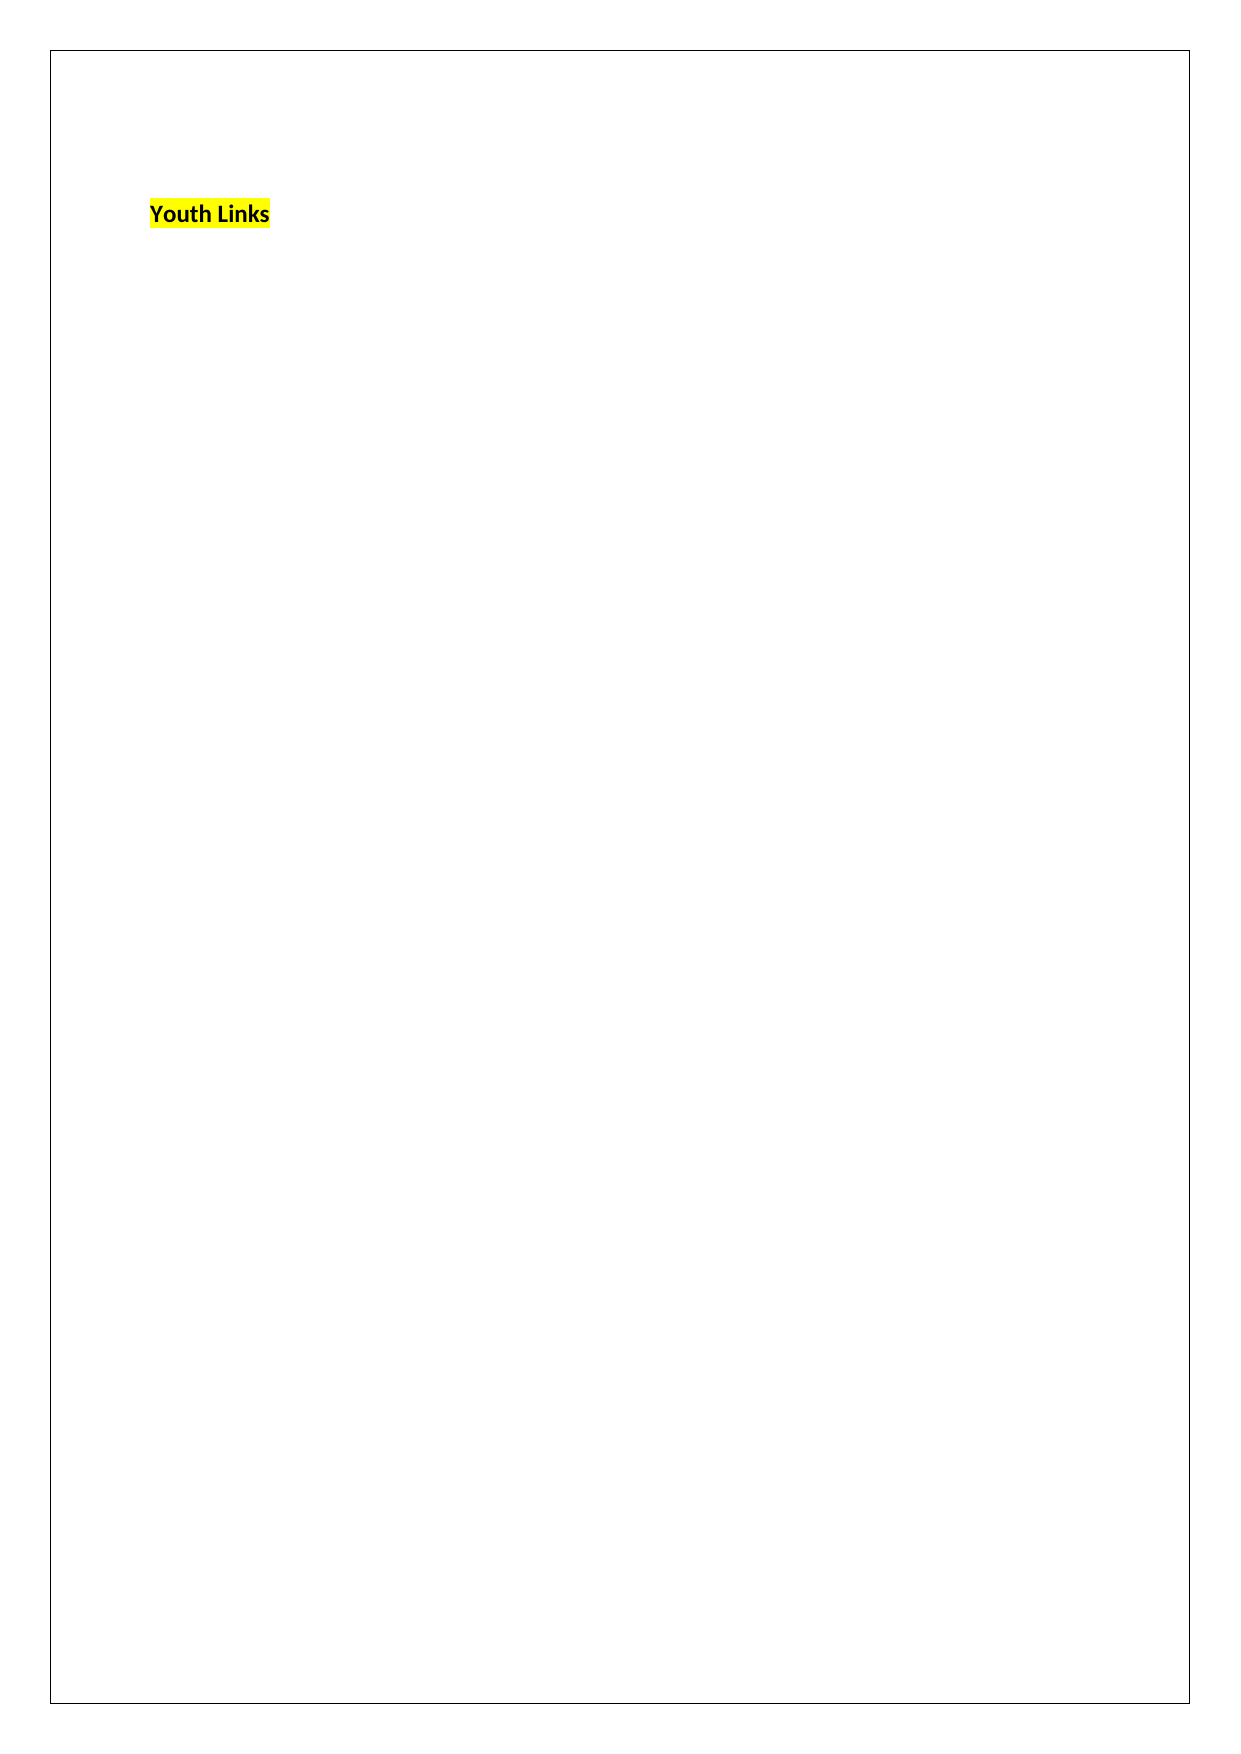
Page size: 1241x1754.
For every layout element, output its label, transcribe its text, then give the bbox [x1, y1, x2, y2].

text Youth Links [150, 198, 1090, 228]
